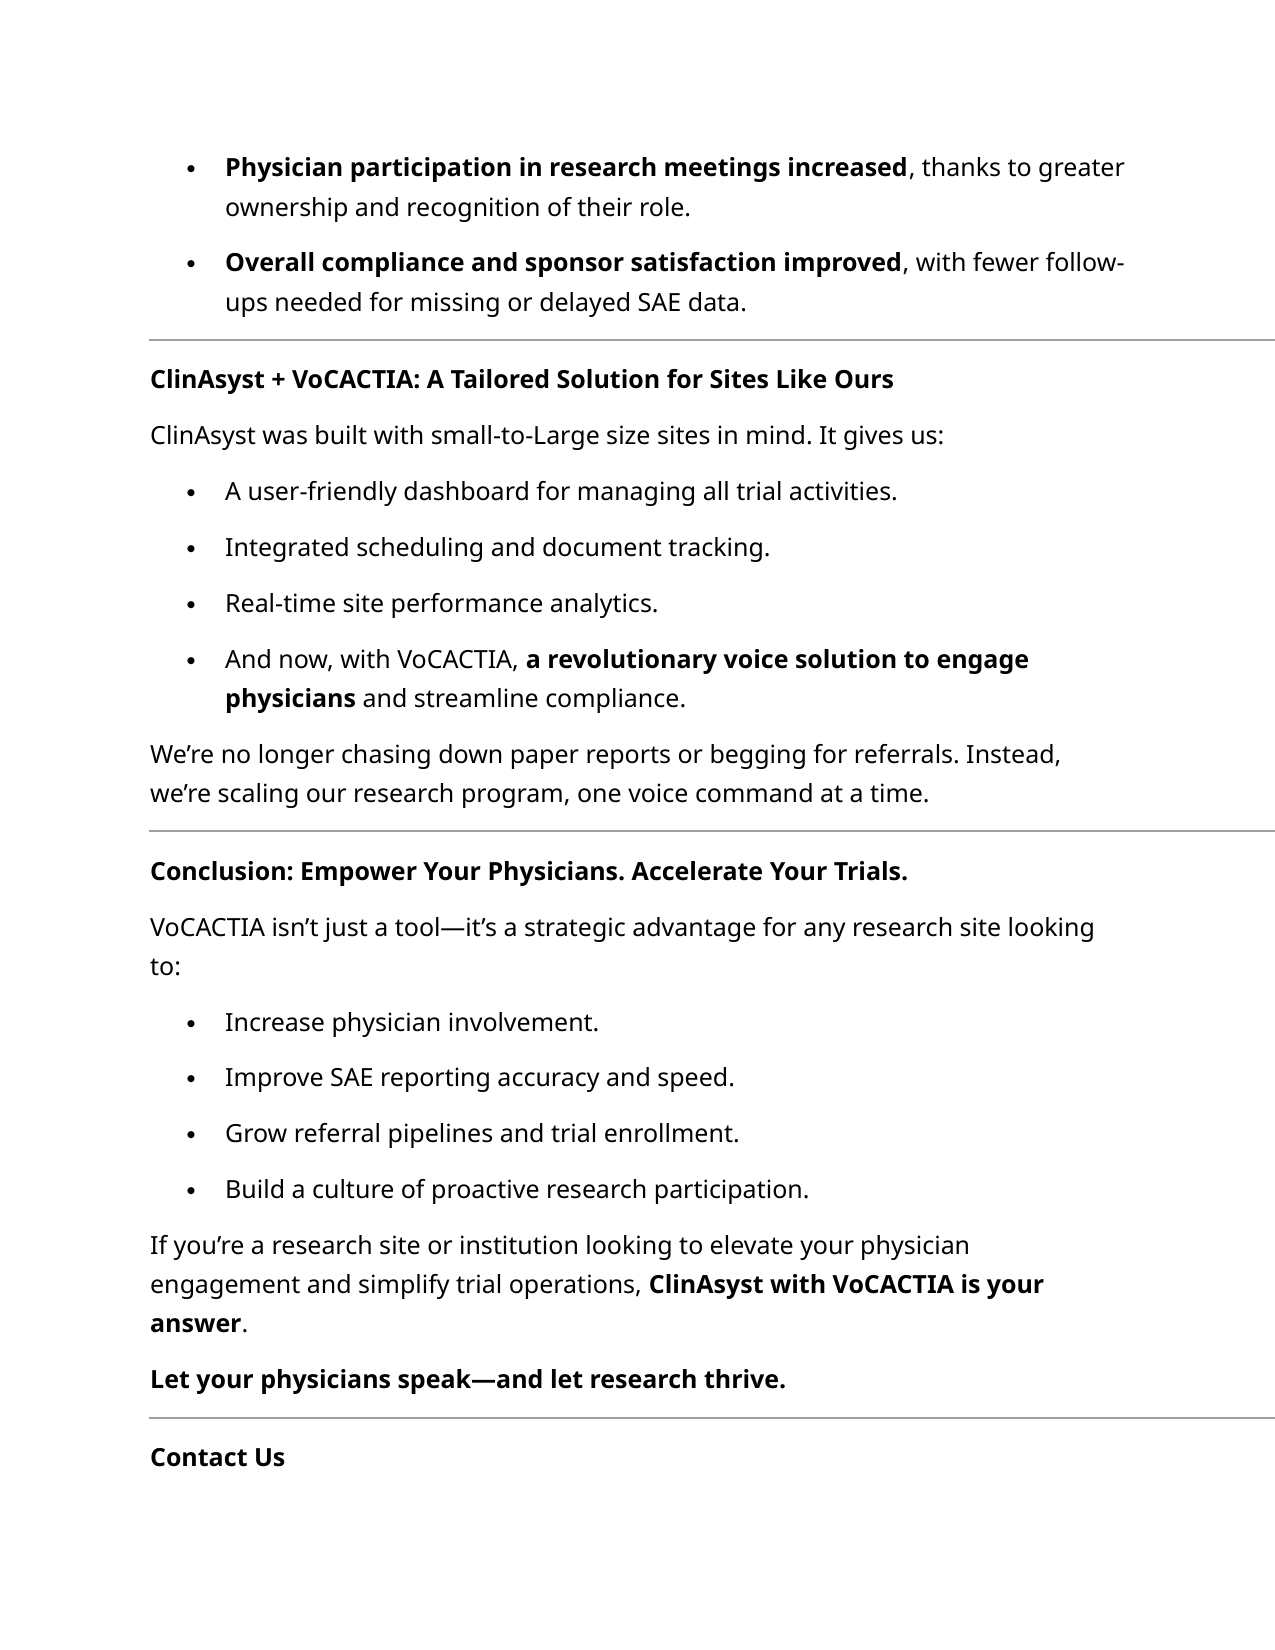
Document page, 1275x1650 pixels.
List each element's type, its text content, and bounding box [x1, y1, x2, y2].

text We’re no longer chasing down paper reports or begging for referrals. Instead, we’re scaling our research program, one voice command at a time. [150, 736, 1125, 809]
list Physician participation in research meetings increased, thanks to greater ownership and recognition of their role. [187, 150, 1125, 223]
text If you’re a research site or institution looking to elevate your physician engagement and simplify trial operations, ClinAsyst with VoCACTIA is your answer. [150, 1227, 1125, 1340]
list And now, with VoCACTIA, a revolutionary voice solution to engage physicians and streamline compliance. [187, 641, 1125, 714]
list Integrated scheduling and document tracking. [187, 529, 1125, 564]
list A user-friendly dashboard for managing all trial activities. [187, 474, 1125, 508]
text ClinAsyst + VoCACTIA: A Tailored Solution for Sites Like Ours [150, 362, 1125, 396]
list Overall compliance and sponsor satisfaction improved, with fewer follow-ups needed for missing or delayed SAE data. [187, 245, 1125, 318]
text Contact Us [150, 1439, 1125, 1474]
list Real-time site performance analytics. [187, 585, 1125, 619]
list Improve SAE reporting accuracy and speed. [187, 1060, 1125, 1094]
list Grow referral pipelines and trial enrollment. [187, 1116, 1125, 1150]
text VoCACTIA isn’t just a tool—it’s a strategic advantage for any research site looking to: [150, 909, 1125, 982]
text Conclusion: Empower Your Physicians. Accelerate Your Trials. [150, 853, 1125, 887]
text Let your physicians speak—and let research thrive. [150, 1362, 1125, 1396]
list Increase physician involvement. [187, 1004, 1125, 1038]
list Build a culture of proactive research participation. [187, 1172, 1125, 1206]
text ClinAsyst was built with small-to-Large size sites in mind. It gives us: [150, 418, 1125, 452]
